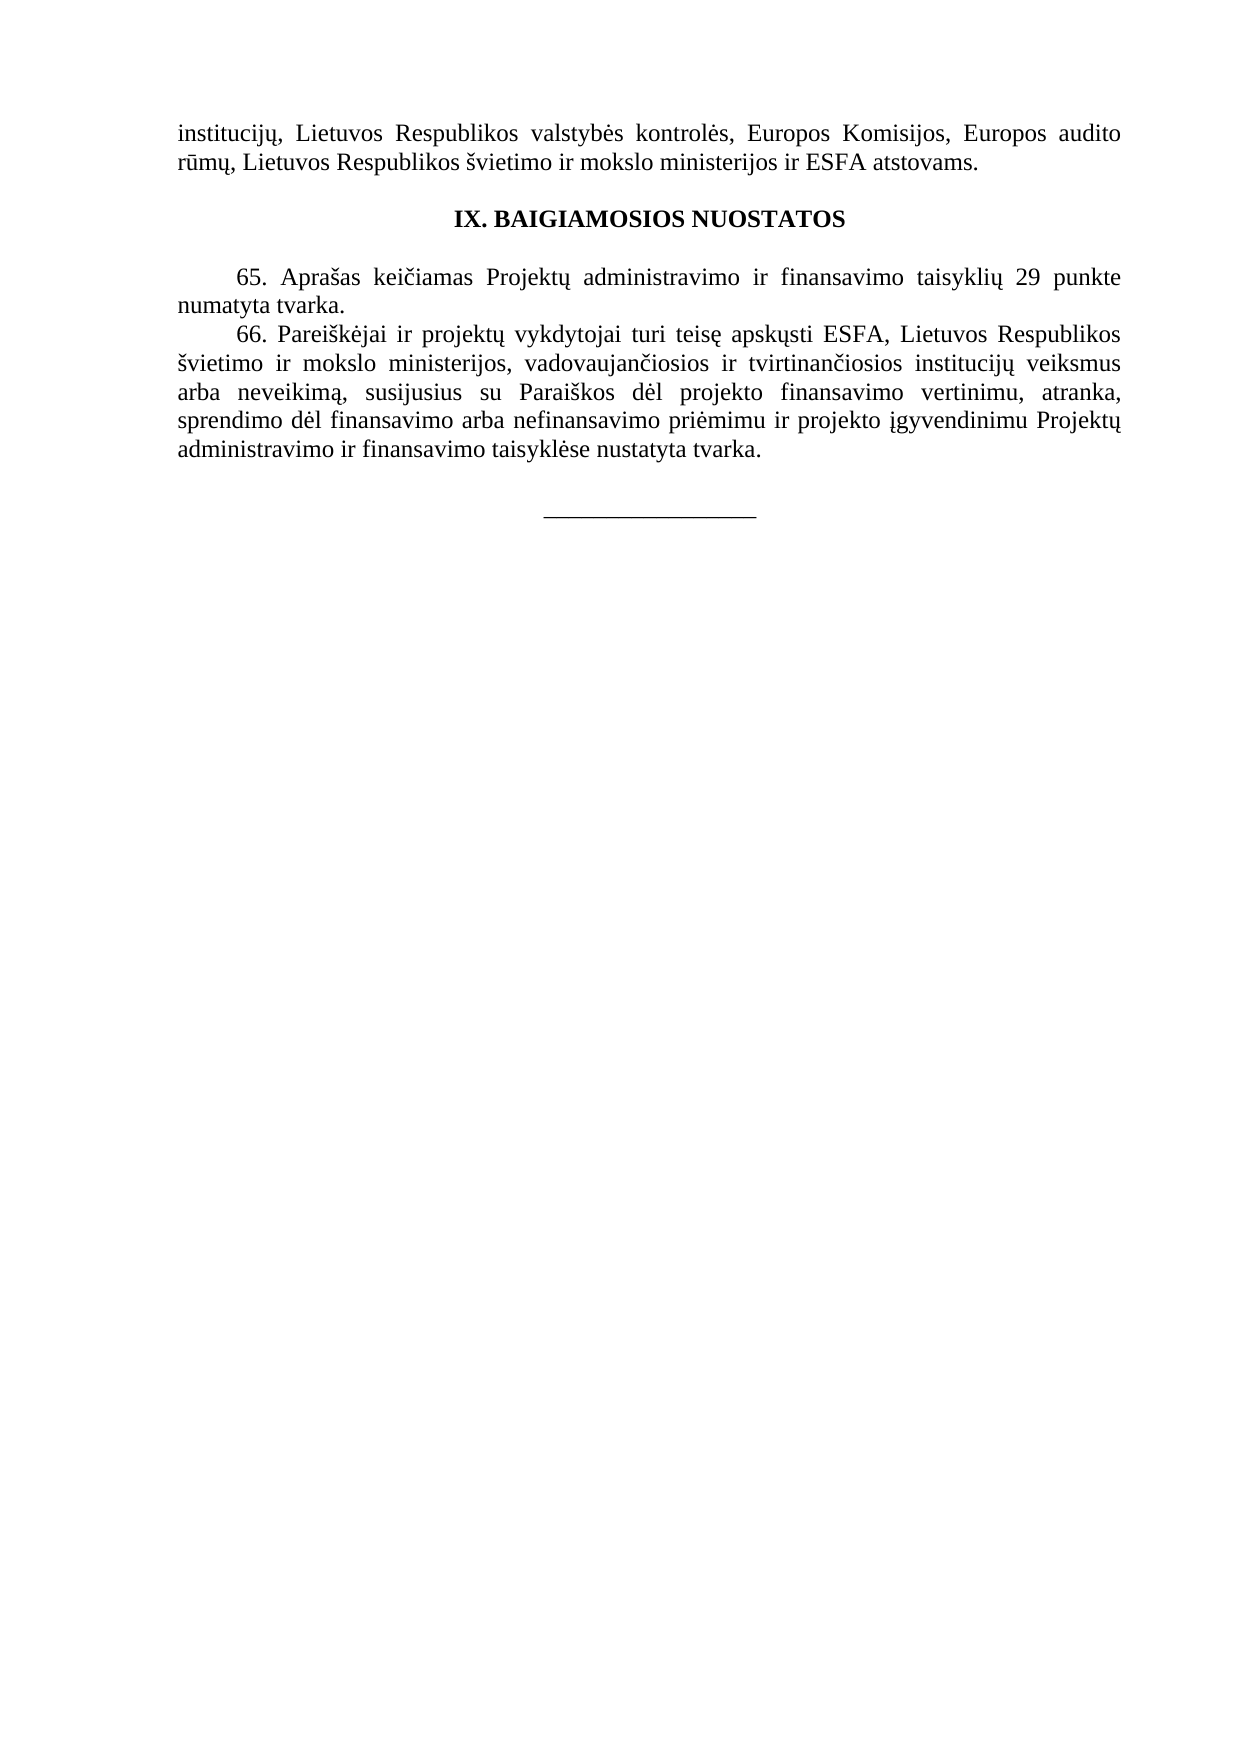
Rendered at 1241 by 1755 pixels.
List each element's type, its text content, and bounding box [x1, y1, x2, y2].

text _________________ [177, 492, 1122, 521]
text IX. BAIGIAMOSIOS NUOSTATOS [177, 204, 1122, 233]
text institucijų, Lietuvos Respublikos valstybės kontrolės, Europos Komisijos, Europos audito rūmų, Lietuvos Respublikos švietimo ir mokslo ministerijos ir ESFA atstovams. [177, 118, 1122, 176]
text 65. Aprašas keičiamas Projektų administravimo ir finansavimo taisyklių 29 punkte numatyta tvarka. [177, 262, 1122, 319]
text 66. Pareiškėjai ir projektų vykdytojai turi teisę apskųsti ESFA, Lietuvos Respublikos švietimo ir mokslo ministerijos, vadovaujančiosios ir tvirtinančiosios institucijų veiksmus arba neveikimą, susijusius su Paraiškos dėl projekto finansavimo vertinimu, atranka, sprendimo dėl finansavimo arba nefinansavimo priėmimu ir projekto įgyvendinimu Projektų administravimo ir finansavimo taisyklėse nustatyta tvarka. [177, 319, 1122, 463]
